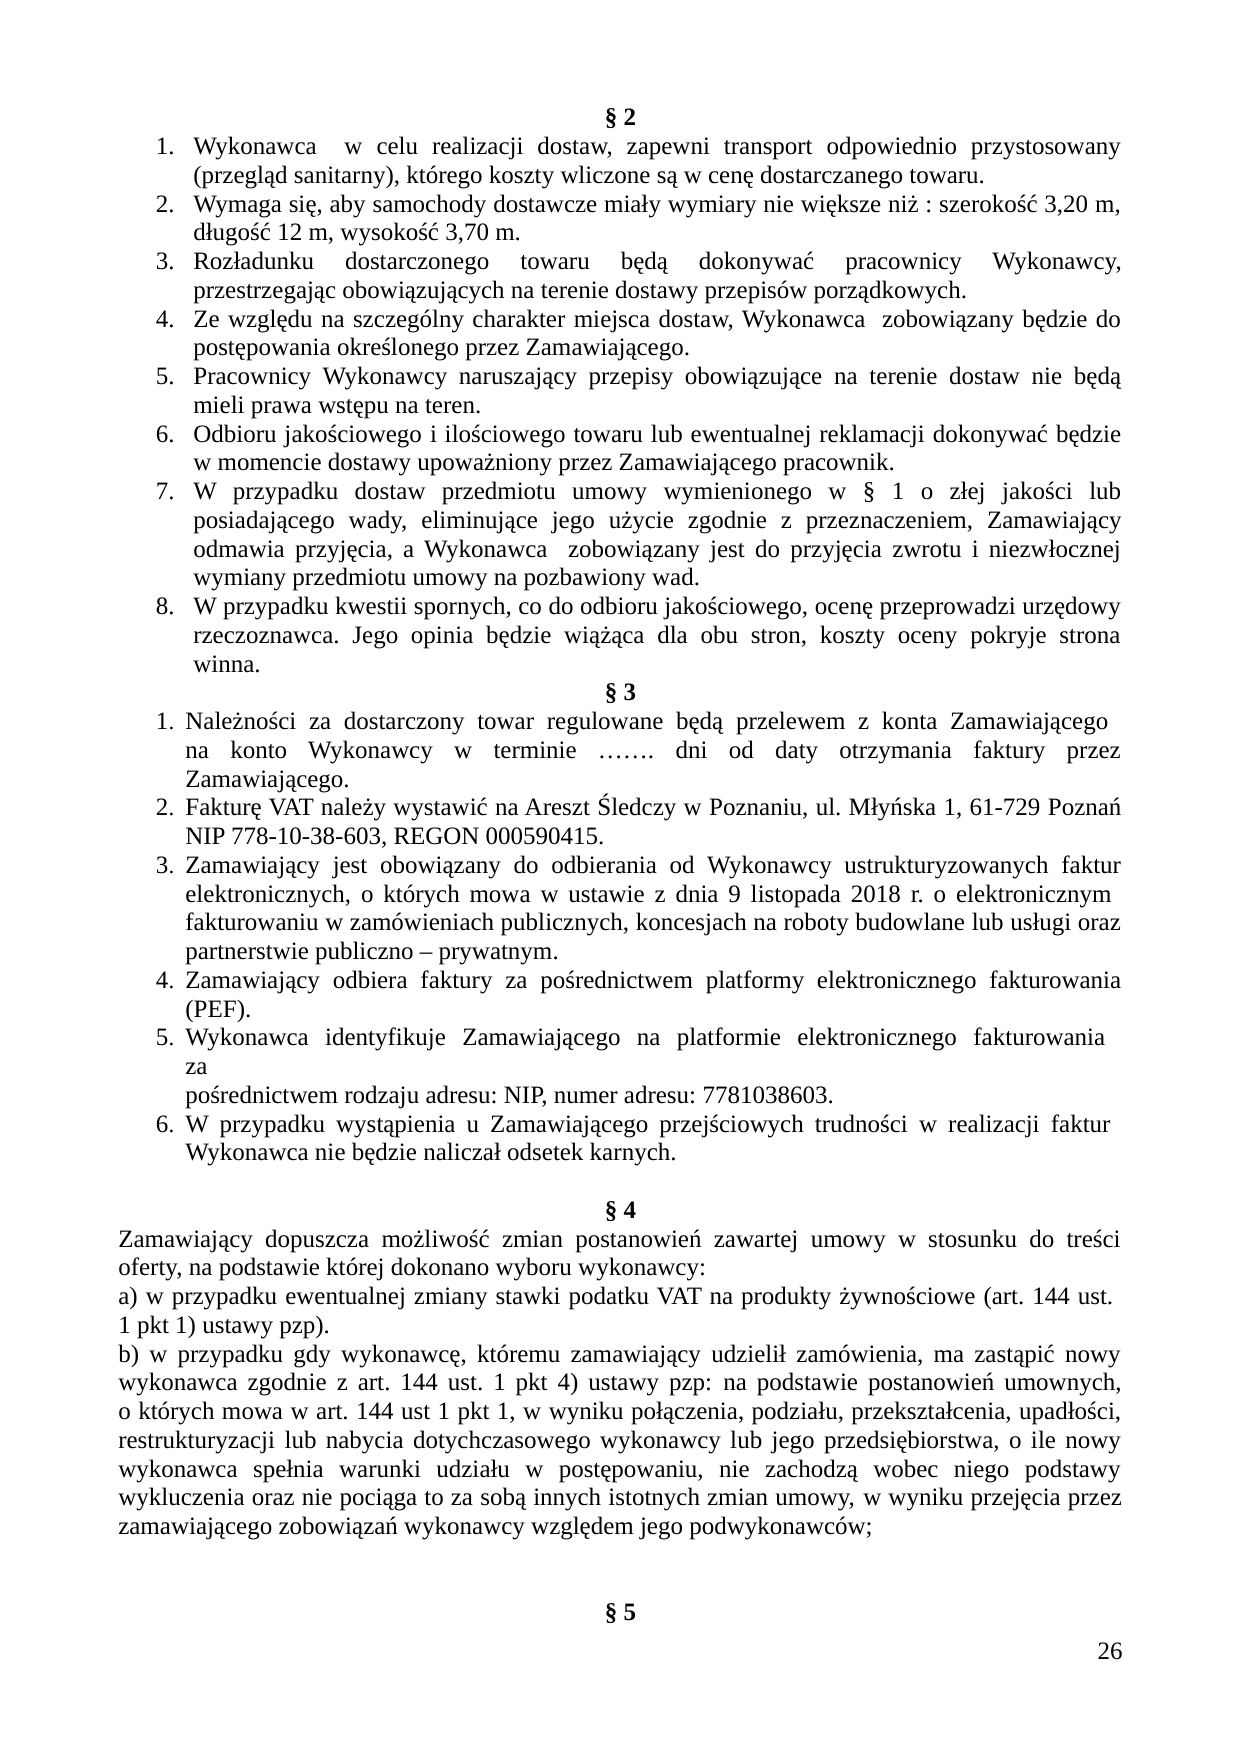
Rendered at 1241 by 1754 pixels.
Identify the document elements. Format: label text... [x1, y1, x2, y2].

text a) w przypadku ewentualnej zmiany stawki podatku VAT na produkty żywnościowe (art. 144 ust. 1 pkt 1) ustawy pzp). [118, 1281, 1122, 1339]
text b) w przypadku gdy wykonawcę, któremu zamawiający udzielił zamówienia, ma zastąpić nowy wykonawca zgodnie z art. 144 ust. 1 pkt 4) ustawy pzp: na podstawie postanowień umownych, o których mowa w art. 144 ust 1 pkt 1, w wyniku połączenia, podziału, przekształcenia, upadłości, restrukturyzacji lub nabycia dotychczasowego wykonawcy lub jego przedsiębiorstwa, o ile nowy wykonawca spełnia warunki udziału w postępowaniu, nie zachodzą wobec niego podstawy wykluczenia oraz nie pociąga to za sobą innych istotnych zmian umowy, w wyniku przejęcia przez zamawiającego zobowiązań wykonawcy względem jego podwykonawców; [118, 1339, 1122, 1540]
text § 2 [118, 102, 1122, 131]
list Wykonawca w celu realizacji dostaw, zapewni transport odpowiednio przystosowany (przegląd sanitarny), którego koszty wliczone są w cenę dostarczanego towaru. [156, 131, 1122, 189]
list Pracownicy Wykonawcy naruszający przepisy obowiązujące na terenie dostaw nie będą mieli prawa wstępu na teren. [156, 361, 1122, 419]
text § 5 [118, 1597, 1122, 1626]
list Rozładunku dostarczonego towaru będą dokonywać pracownicy Wykonawcy, przestrzegając obowiązujących na terenie dostawy przepisów porządkowych. [156, 246, 1122, 304]
list Wykonawca identyfikuje Zamawiającego na platformie elektronicznego fakturowania za pośrednictwem rodzaju adresu: NIP, numer adresu: 7781038603. [156, 1022, 1122, 1109]
list Fakturę VAT należy wystawić na Areszt Śledczy w Poznaniu, ul. Młyńska 1, 61-729 Poznań NIP 778-10-38-603, REGON 000590415. [156, 792, 1122, 850]
list W przypadku kwestii spornych, co do odbioru jakościowego, ocenę przeprowadzi urzędowy rzeczoznawca. Jego opinia będzie wiążąca dla obu stron, koszty oceny pokryje strona winna. [156, 591, 1122, 677]
list W przypadku wystąpienia u Zamawiającego przejściowych trudności w realizacji faktur Wykonawca nie będzie naliczał odsetek karnych. [156, 1109, 1122, 1166]
list Zamawiający odbiera faktury za pośrednictwem platformy elektronicznego fakturowania (PEF). [156, 965, 1122, 1022]
list W przypadku dostaw przedmiotu umowy wymienionego w § 1 o złej jakości lub posiadającego wady, eliminujące jego użycie zgodnie z przeznaczeniem, Zamawiający odmawia przyjęcia, a Wykonawca zobowiązany jest do przyjęcia zwrotu i niezwłocznej wymiany przedmiotu umowy na pozbawiony wad. [156, 476, 1122, 591]
text § 4 [118, 1195, 1122, 1224]
list Wymaga się, aby samochody dostawcze miały wymiary nie większe niż : szerokość 3,20 m, długość 12 m, wysokość 3,70 m. [156, 189, 1122, 246]
list Zamawiający jest obowiązany do odbierania od Wykonawcy ustrukturyzowanych faktur elektronicznych, o których mowa w ustawie z dnia 9 listopada 2018 r. o elektronicznym fakturowaniu w zamówieniach publicznych, koncesjach na roboty budowlane lub usługi oraz partnerstwie publiczno – prywatnym. [156, 850, 1122, 965]
text Zamawiający dopuszcza możliwość zmian postanowień zawartej umowy w stosunku do treści oferty, na podstawie której dokonano wyboru wykonawcy: [118, 1224, 1122, 1281]
list Ze względu na szczególny charakter miejsca dostaw, Wykonawca zobowiązany będzie do postępowania określonego przez Zamawiającego. [156, 304, 1122, 361]
text § 3 [118, 677, 1122, 706]
list Odbioru jakościowego i ilościowego towaru lub ewentualnej reklamacji dokonywać będzie w momencie dostawy upoważniony przez Zamawiającego pracownik. [156, 419, 1122, 476]
list Należności za dostarczony towar regulowane będą przelewem z konta Zamawiającego na konto Wykonawcy w terminie ……. dni od daty otrzymania faktury przez Zamawiającego. [156, 706, 1122, 792]
